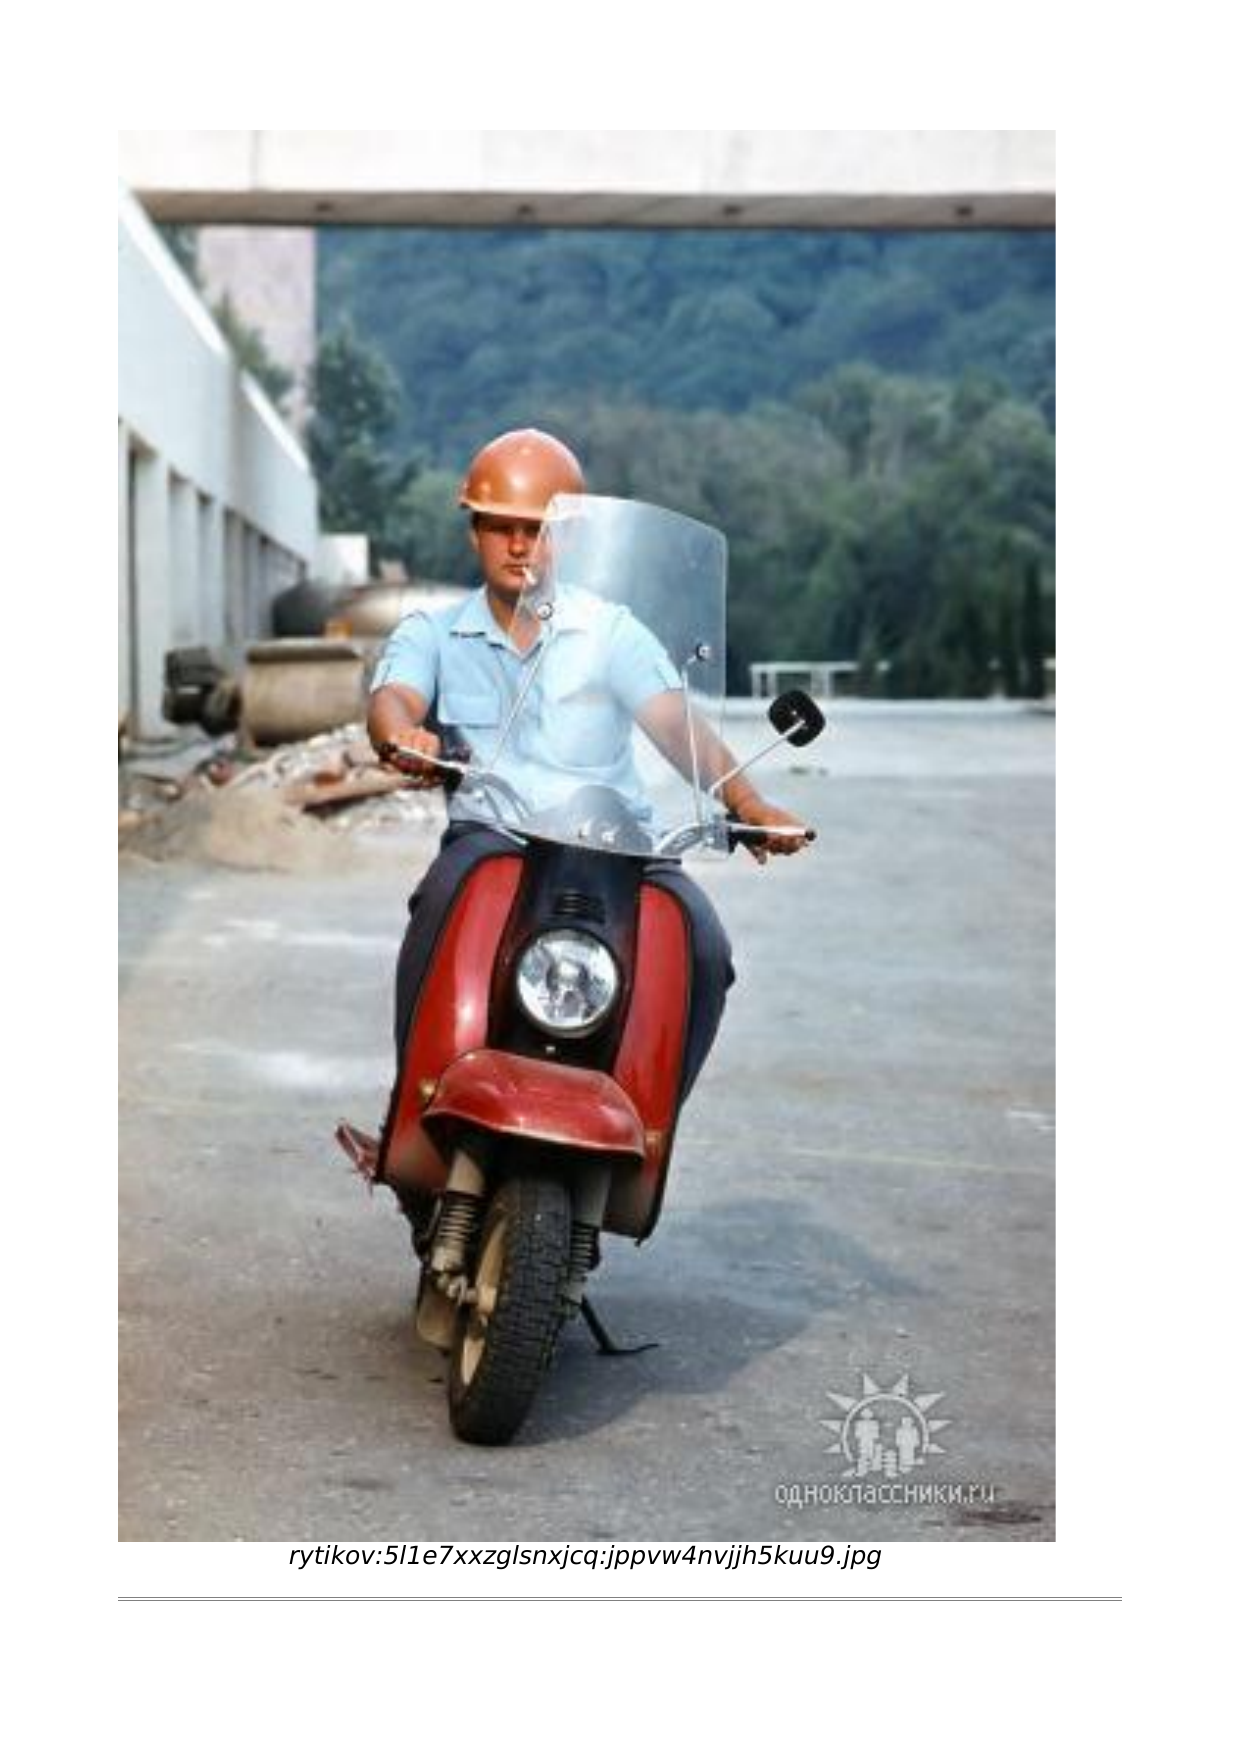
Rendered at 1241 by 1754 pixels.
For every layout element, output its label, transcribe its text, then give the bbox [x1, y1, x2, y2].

text rytikov:5l1e7xxzglsnxjcq:jppvw4nvjjh5kuu9.jpg [118, 1542, 1056, 1570]
picture [118, 130, 1056, 1542]
